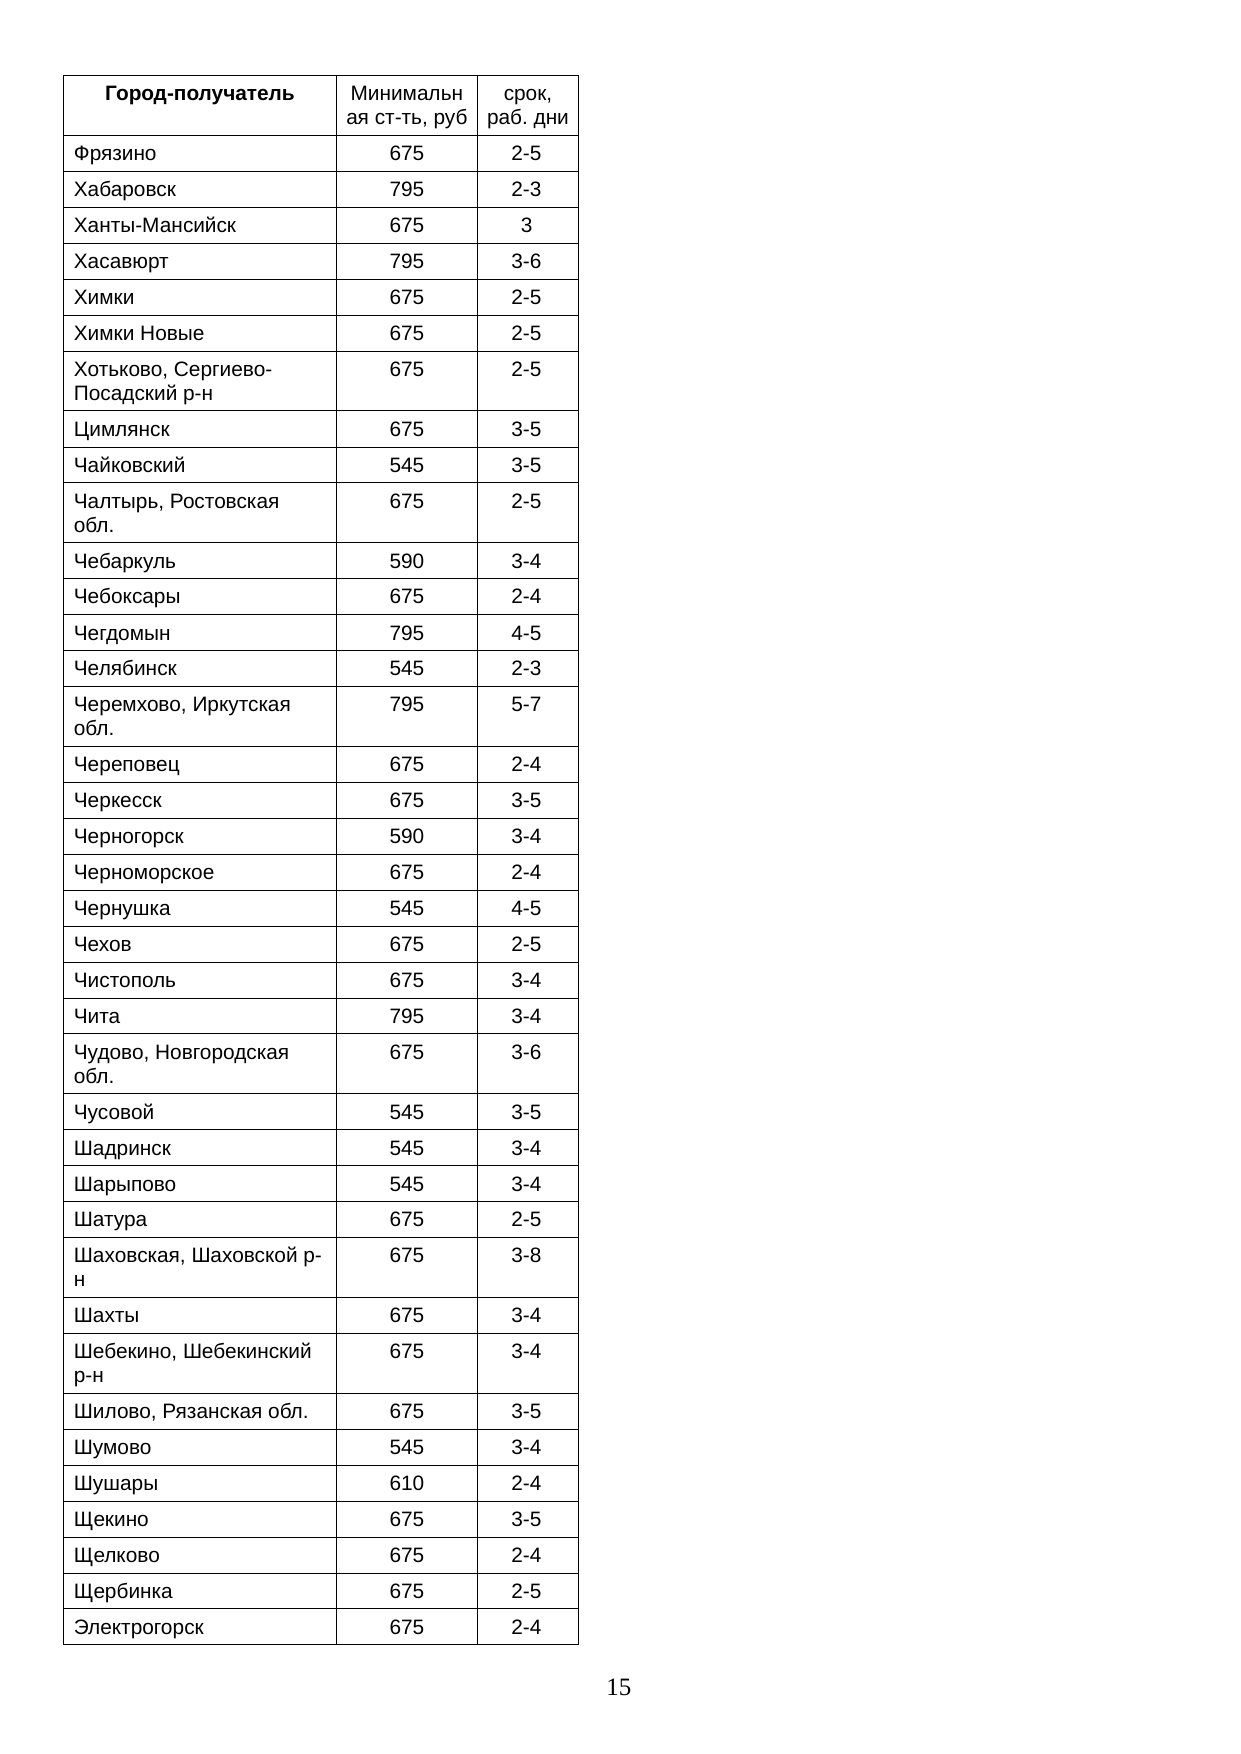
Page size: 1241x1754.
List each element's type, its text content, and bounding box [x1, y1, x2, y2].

table_cell 2-4 [478, 1538, 578, 1572]
table_cell 675 [337, 316, 477, 351]
table_cell 675 [337, 136, 477, 171]
table_cell 675 [337, 483, 477, 542]
table_cell 3-6 [478, 1034, 578, 1093]
table_cell 675 [337, 1609, 477, 1644]
table_cell 2-5 [478, 316, 578, 351]
table_cell 590 [337, 543, 477, 578]
table_cell 3-5 [478, 448, 578, 482]
table_cell Хотьково, Сергиево-Посадский р-н [64, 352, 336, 410]
table_cell 545 [337, 1166, 477, 1201]
table_cell 2-4 [478, 1609, 578, 1644]
table_cell 2-4 [478, 747, 578, 782]
table_cell 675 [337, 927, 477, 961]
table_cell 3-4 [478, 963, 578, 997]
table_header Минимальная ст-ть, руб [337, 76, 477, 135]
table_cell 545 [337, 1130, 477, 1165]
table_cell 2-4 [478, 579, 578, 614]
table_cell 4-5 [478, 891, 578, 926]
table_cell 3-4 [478, 999, 578, 1033]
table_cell 3-4 [478, 1298, 578, 1333]
table_cell 610 [337, 1466, 477, 1501]
table_cell 2-5 [478, 927, 578, 961]
table_cell Шумово [64, 1430, 336, 1464]
table_cell 675 [337, 963, 477, 997]
table_cell 2-5 [478, 280, 578, 314]
table_cell 3-4 [478, 1334, 578, 1393]
table_cell 675 [337, 579, 477, 614]
table_cell 675 [337, 1394, 477, 1429]
table_cell 675 [337, 1238, 477, 1297]
table_cell Химки [64, 280, 336, 314]
table_cell 590 [337, 819, 477, 854]
table_cell Хабаровск [64, 172, 336, 207]
table_cell Шатура [64, 1202, 336, 1237]
table_cell Шилово, Рязанская обл. [64, 1394, 336, 1429]
table_cell 4-5 [478, 615, 578, 650]
table_header срок, раб. дни [478, 76, 578, 135]
table_cell Щербинка [64, 1574, 336, 1608]
table_cell 2-5 [478, 1574, 578, 1608]
table_cell Череповец [64, 747, 336, 782]
table_cell 3-4 [478, 1166, 578, 1201]
table_cell 795 [337, 244, 477, 279]
table_cell Черкесск [64, 783, 336, 818]
table_cell Черногорск [64, 819, 336, 854]
table_cell 675 [337, 280, 477, 314]
table_cell Электрогорск [64, 1609, 336, 1644]
table_cell 2-4 [478, 1466, 578, 1501]
table_cell 2-5 [478, 1202, 578, 1237]
table_cell 675 [337, 855, 477, 889]
table_cell 795 [337, 615, 477, 650]
table_cell 5-7 [478, 687, 578, 746]
table_cell 3-8 [478, 1238, 578, 1297]
table_cell 675 [337, 1574, 477, 1608]
table_cell 3 [478, 208, 578, 243]
table_cell 545 [337, 1430, 477, 1464]
table_cell 3-5 [478, 1502, 578, 1536]
table_cell 2-5 [478, 483, 578, 542]
table_cell Чебоксары [64, 579, 336, 614]
table_cell 3-6 [478, 244, 578, 279]
table_cell 3-4 [478, 1130, 578, 1165]
table_cell Шадринск [64, 1130, 336, 1165]
table_cell Фрязино [64, 136, 336, 171]
table_cell 3-5 [478, 783, 578, 818]
table_cell 3-5 [478, 411, 578, 446]
table_cell Чистополь [64, 963, 336, 997]
table_cell Челябинск [64, 651, 336, 686]
table_cell 3-4 [478, 1430, 578, 1464]
table_cell 675 [337, 352, 477, 410]
table_cell 545 [337, 448, 477, 482]
table_cell Шаховская, Шаховской р-н [64, 1238, 336, 1297]
table_cell 675 [337, 1502, 477, 1536]
table_cell 2-3 [478, 172, 578, 207]
table_cell 545 [337, 891, 477, 926]
table_cell Черноморское [64, 855, 336, 889]
table_cell Цимлянск [64, 411, 336, 446]
table_cell 675 [337, 783, 477, 818]
table_cell Ханты-Мансийск [64, 208, 336, 243]
table_cell 675 [337, 1334, 477, 1393]
table_cell 795 [337, 687, 477, 746]
table_cell 675 [337, 208, 477, 243]
table_cell 2-5 [478, 136, 578, 171]
table_cell 675 [337, 411, 477, 446]
table_cell Хасавюрт [64, 244, 336, 279]
table_cell Шарыпово [64, 1166, 336, 1201]
table_cell 2-3 [478, 651, 578, 686]
table_cell 545 [337, 651, 477, 686]
table_cell Шушары [64, 1466, 336, 1501]
table_cell Чайковский [64, 448, 336, 482]
table_cell 3-5 [478, 1094, 578, 1129]
table_cell Чегдомын [64, 615, 336, 650]
table_cell Химки Новые [64, 316, 336, 351]
table_cell Щекино [64, 1502, 336, 1536]
table_cell Черемхово, Иркутская обл. [64, 687, 336, 746]
table_cell Чусовой [64, 1094, 336, 1129]
table_cell 2-5 [478, 352, 578, 410]
table_cell 545 [337, 1094, 477, 1129]
table_cell 2-4 [478, 855, 578, 889]
table_cell 3-4 [478, 819, 578, 854]
table_cell 675 [337, 747, 477, 782]
table_cell Щелково [64, 1538, 336, 1572]
table_cell 795 [337, 999, 477, 1033]
table_cell 675 [337, 1538, 477, 1572]
table_cell 3-5 [478, 1394, 578, 1429]
table_cell Чита [64, 999, 336, 1033]
table_cell Чалтырь, Ростовская обл. [64, 483, 336, 542]
table_cell 795 [337, 172, 477, 207]
table_cell 3-4 [478, 543, 578, 578]
table_header Город-получатель [64, 76, 336, 135]
table_cell 675 [337, 1202, 477, 1237]
table_cell Чудово, Новгородская обл. [64, 1034, 336, 1093]
table_cell 675 [337, 1034, 477, 1093]
table_cell Чернушка [64, 891, 336, 926]
table_cell Чехов [64, 927, 336, 961]
table_cell Чебаркуль [64, 543, 336, 578]
table_cell 675 [337, 1298, 477, 1333]
table_cell Шахты [64, 1298, 336, 1333]
table_cell Шебекино, Шебекинский р-н [64, 1334, 336, 1393]
